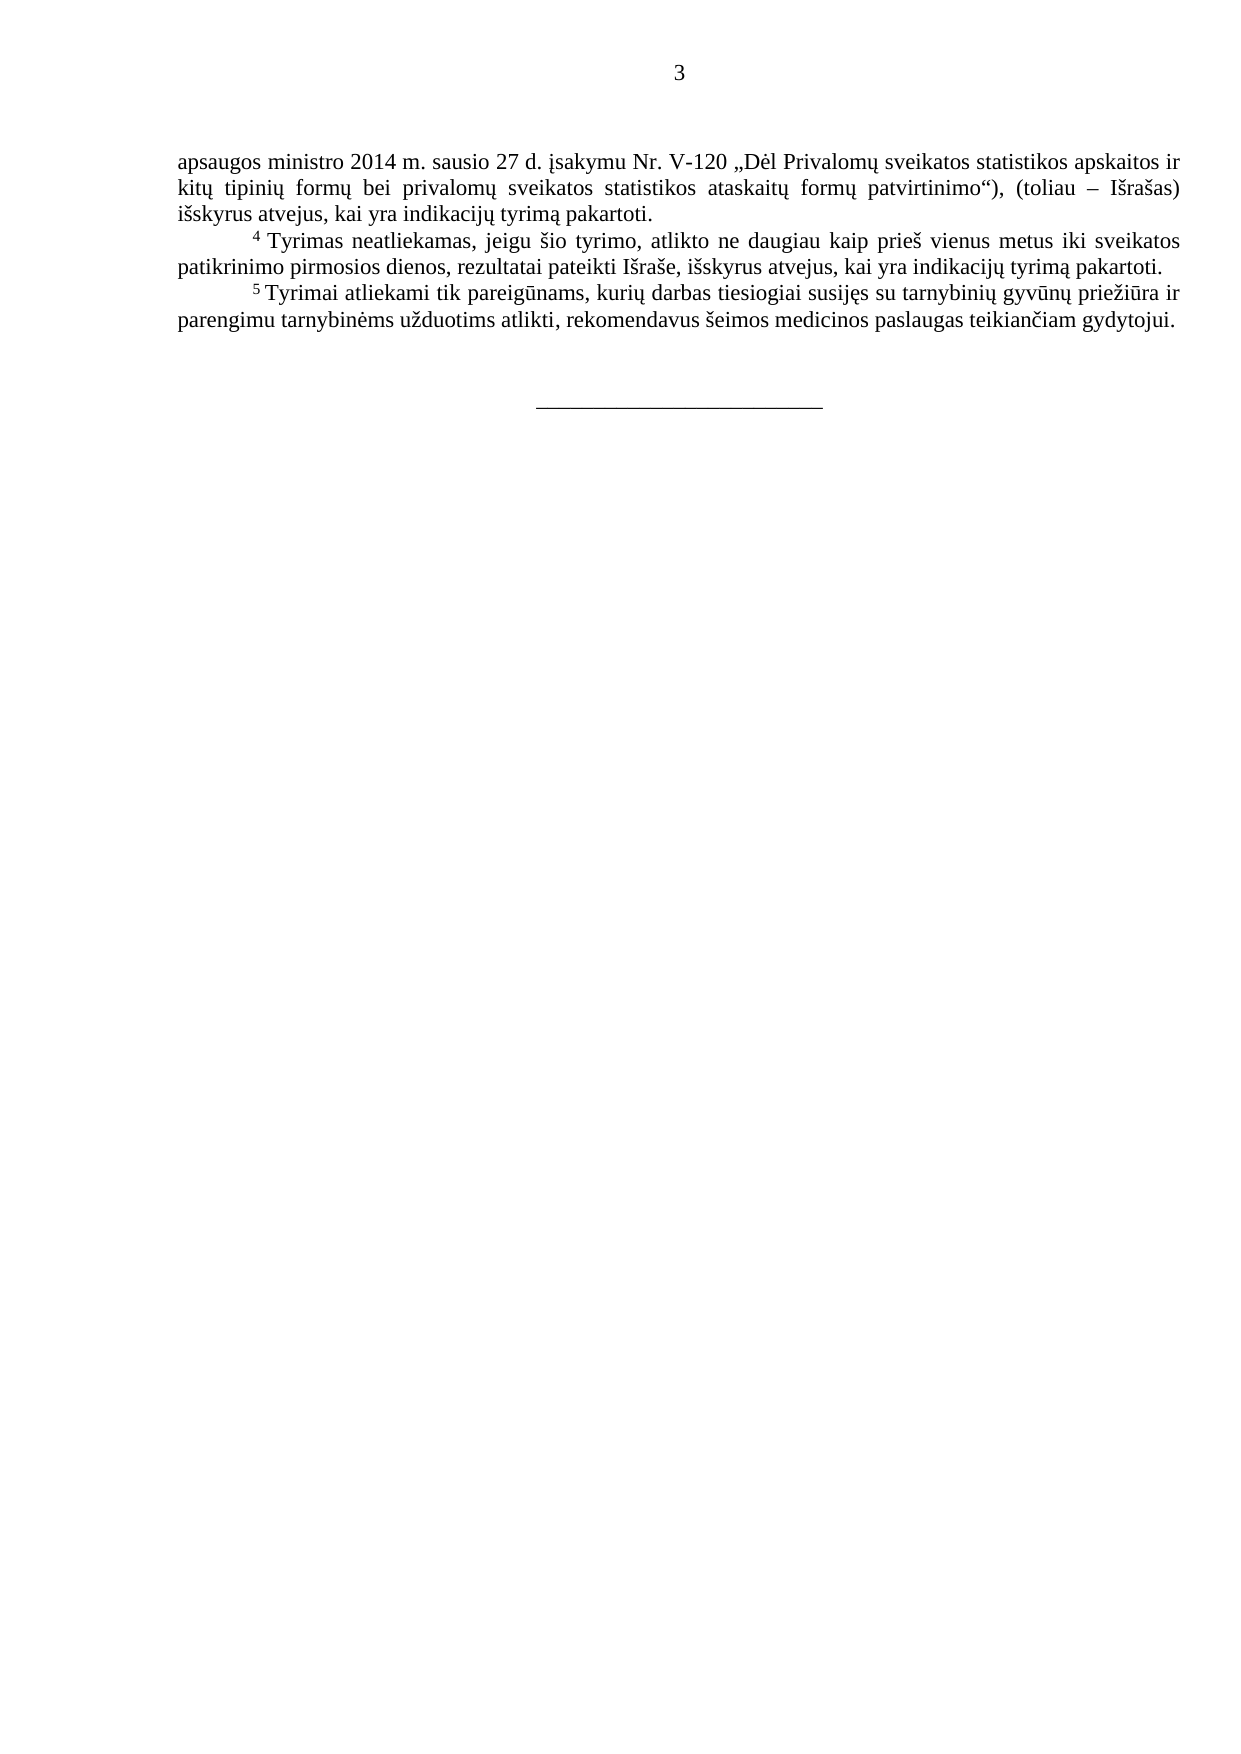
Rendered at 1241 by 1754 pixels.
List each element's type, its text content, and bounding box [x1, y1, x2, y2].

text apsaugos ministro 2014 m. sausio 27 d. įsakymu Nr. V-120 „Dėl Privalomų sveikatos statistikos apskaitos ir kitų tipinių formų bei privalomų sveikatos statistikos ataskaitų formų patvirtinimo“), (toliau – Išrašas) išskyrus atvejus, kai yra indikacijų tyrimą pakartoti. [177, 148, 1181, 227]
text 4 Tyrimas neatliekamas, jeigu šio tyrimo, atlikto ne daugiau kaip prieš vienus metus iki sveikatos patikrinimo pirmosios dienos, rezultatai pateikti Išraše, išskyrus atvejus, kai yra indikacijų tyrimą pakartoti. [177, 227, 1181, 279]
text _________________________ [177, 385, 1181, 411]
text 5 Tyrimai atliekami tik pareigūnams, kurių darbas tiesiogiai susijęs su tarnybinių gyvūnų priežiūra ir parengimu tarnybinėms užduotims atlikti, rekomendavus šeimos medicinos paslaugas teikiančiam gydytojui. [177, 279, 1181, 332]
